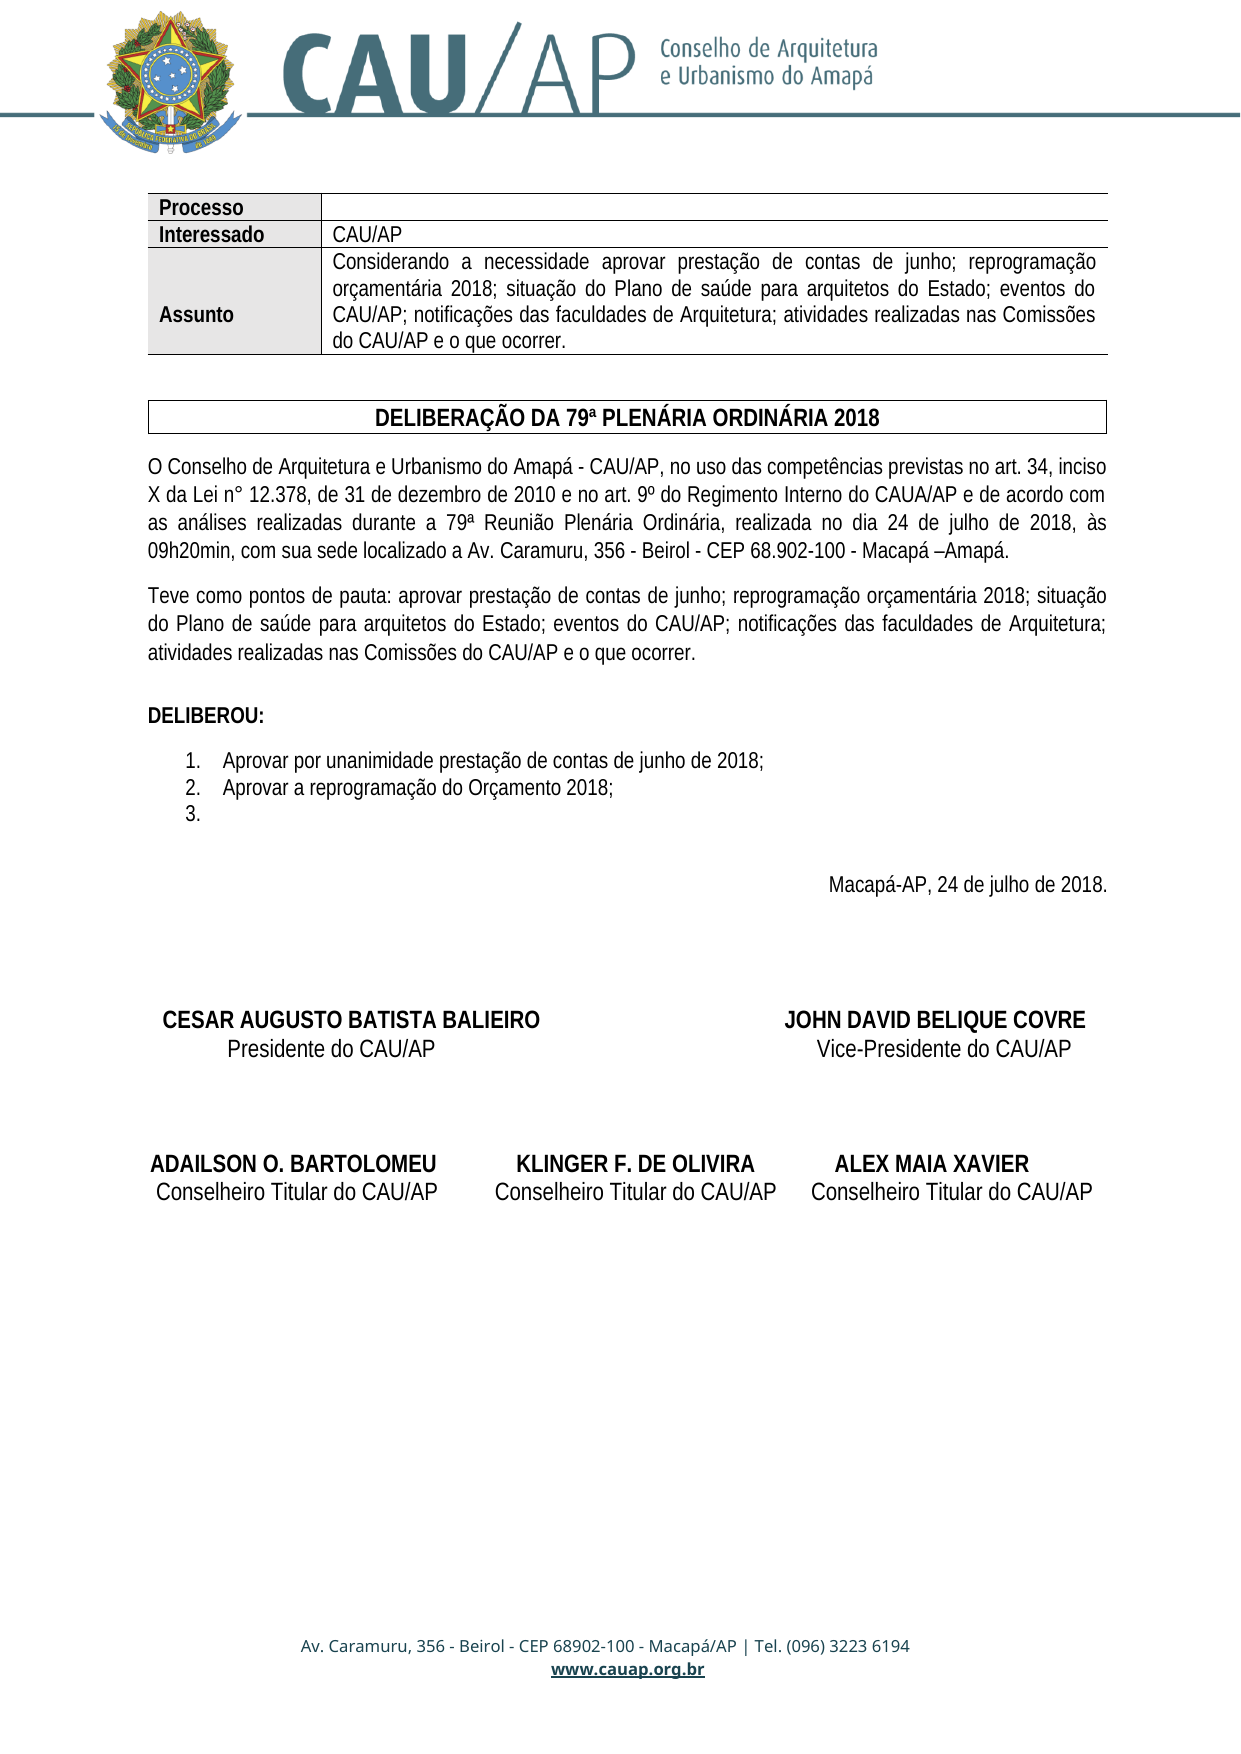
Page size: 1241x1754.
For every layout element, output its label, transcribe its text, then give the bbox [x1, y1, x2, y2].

text Teve como pontos de pauta: aprovar prestação de contas de junho; reprogramação orçamentária 2018; situação do Plano de saúde para arquitetos do Estado; eventos do CAU/AP; notificações das faculdades de Arquitetura; atividades realizadas nas Comissões do CAU/AP e o que ocorrer. [148, 582, 1107, 665]
table_cell Assunto [148, 248, 321, 354]
list Aprovar a reprogramação do Orçamento 2018; [185, 773, 1107, 800]
table_header [322, 194, 1107, 220]
table_cell CAU/AP [322, 221, 1107, 247]
text Conselheiro Titular do CAU/AP Conselheiro Titular do CAU/AP Conselheiro Titular do CAU/AP [133, 1177, 1107, 1206]
text ADAILSON O. BARTOLOMEU KLINGER F. DE OLIVIRA ALEX MAIA XAVIER [133, 1148, 1107, 1177]
text O Conselho de Arquitetura e Urbanismo do Amapá - CAU/AP, no uso das competências previstas no art. 34, inciso X da Lei n° 12.378, de 31 de dezembro de 2010 e no art. 9º do Regimento Interno do CAUA/AP e de acordo com as análises realizadas durante a 79ª Reunião Plenária Ordinária, realizada no dia 24 de julho de 2018, às 09h20min, com sua sede localizado a Av. Caramuru, 356 - Beirol - CEP 68.902-100 - Macapá –Amapá. [148, 453, 1107, 564]
table_header Processo [148, 194, 321, 220]
text Macapá-AP, 24 de julho de 2018. [148, 871, 1107, 897]
text DELIBERAÇÃO DA 79ª PLENÁRIA ORDINÁRIA 2018 [149, 401, 1106, 433]
list Aprovar por unanimidade prestação de contas de junho de 2018; [185, 747, 1107, 773]
text DELIBEROU: [148, 702, 1107, 729]
table_cell Considerando a necessidade aprovar prestação de contas de junho; reprogramação orçamentária 2018; situação do Plano de saúde para arquitetos do Estado; eventos do CAU/AP; notificações das faculdades de Arquitetura; atividades realizadas nas Comissões do CAU/AP e o que ocorrer. [322, 248, 1107, 354]
text CESAR AUGUSTO BATISTA BALIEIRO JOHN DAVID BELIQUE COVRE [148, 1005, 1107, 1034]
table_cell Interessado [148, 221, 321, 247]
text Presidente do CAU/AP Vice-Presidente do CAU/AP [148, 1034, 1107, 1063]
